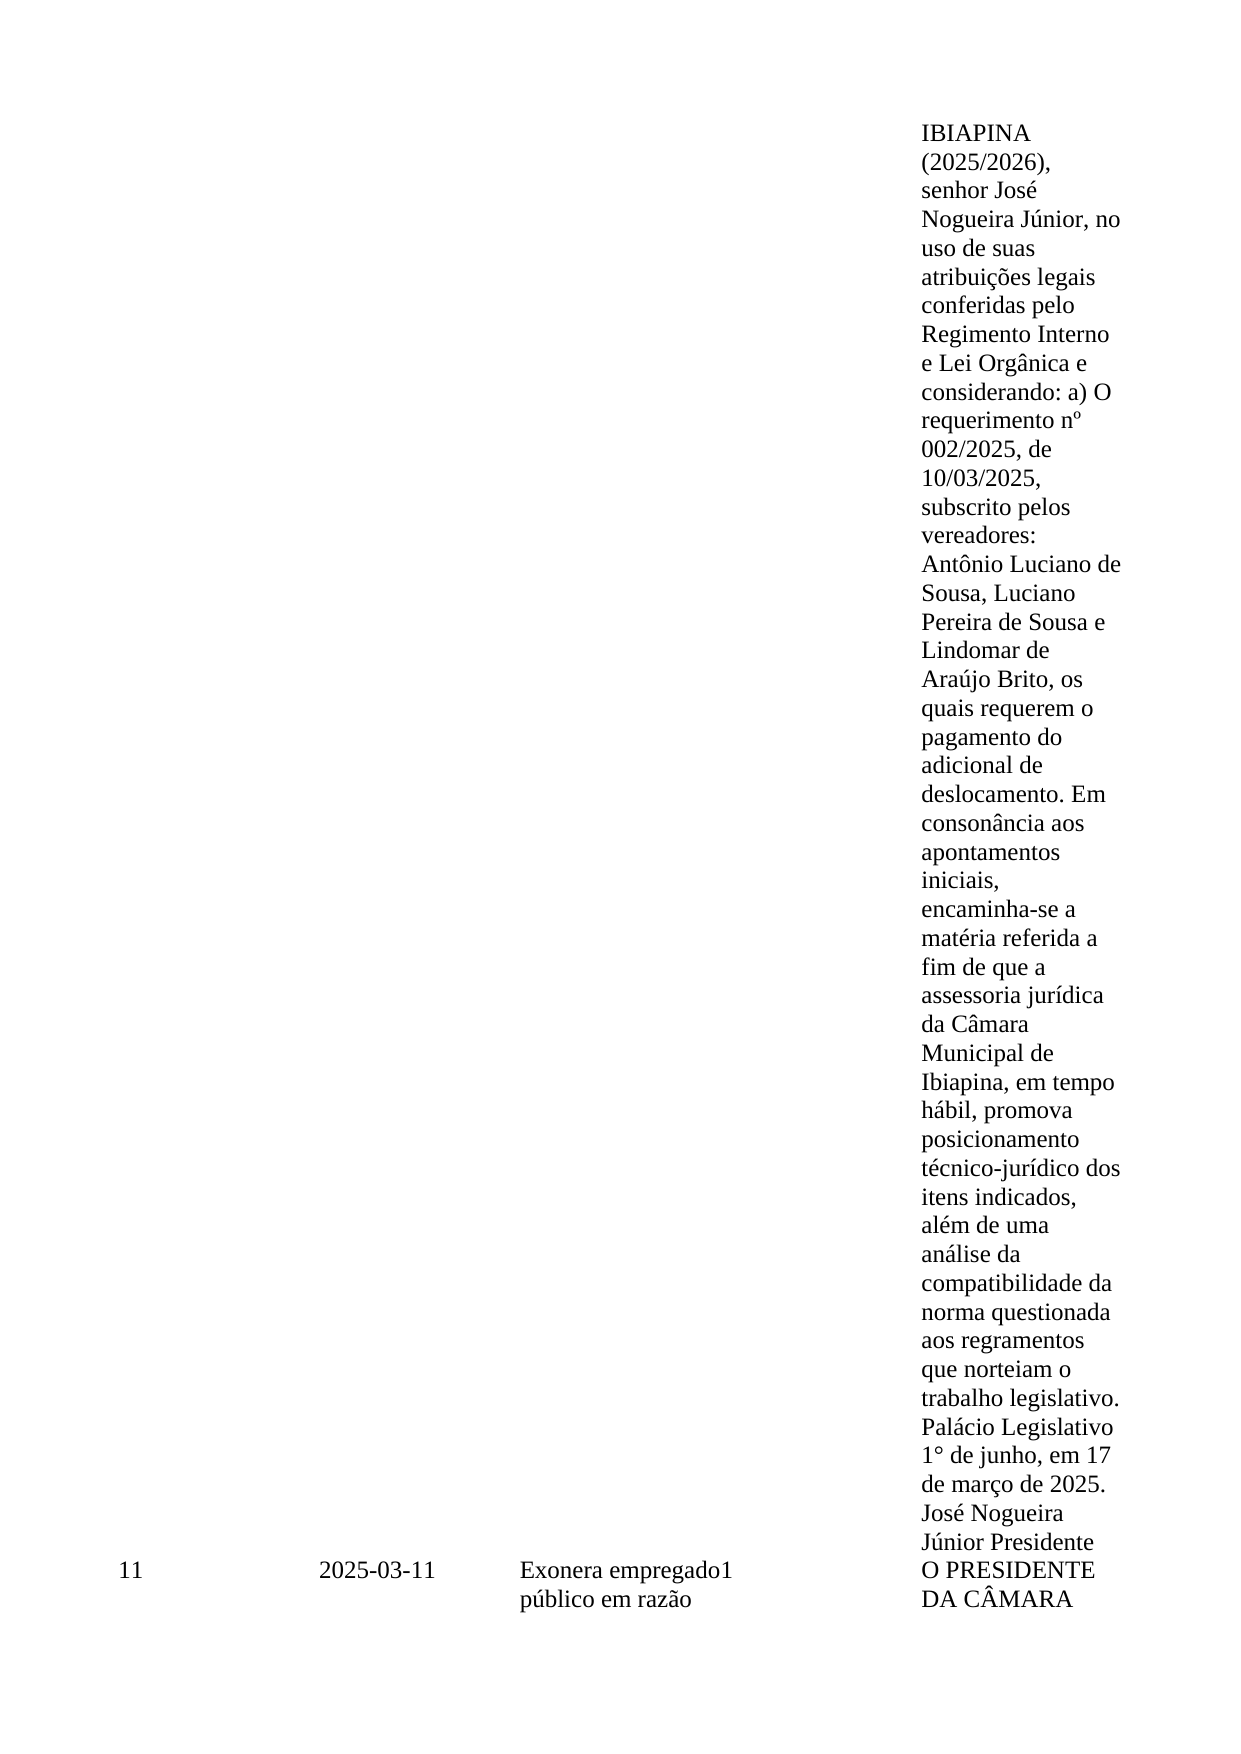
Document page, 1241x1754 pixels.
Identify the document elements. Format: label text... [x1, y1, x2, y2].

table_cell [319, 118, 519, 1556]
table_cell O PRESIDENTE DA CÂMARA [921, 1556, 1122, 1613]
table_cell 11 [118, 1556, 319, 1613]
table_cell [520, 118, 720, 1556]
table_cell IBIAPINA (2025/2026), senhor José Nogueira Júnior, no uso de suas atribuições legais conferidas pelo Regimento Interno e Lei Orgânica e considerando: a) O requerimento nº 002/2025, de 10/03/2025, subscrito pelos vereadores: Antônio Luciano de Sousa, Luciano Pereira de Sousa e Lindomar de Araújo Brito, os quais requerem o pagamento do adicional de deslocamento. Em consonância aos apontamentos iniciais, encaminha-se a matéria referida a fim de que a assessoria jurídica da Câmara Municipal de Ibiapina, em tempo hábil, promova posicionamento técnico-jurídico dos itens indicados, além de uma análise da compatibilidade da norma questionada aos regramentos que norteiam o trabalho legislativo. Palácio Legislativo 1° de junho, em 17 de março de 2025. José Nogueira Júnior Presidente [921, 118, 1122, 1556]
table_cell [118, 118, 319, 1556]
table_cell 2025-03-11 [319, 1556, 519, 1613]
table_cell 1 [720, 1556, 921, 1613]
table_cell Exonera empregado público em razão [520, 1556, 720, 1613]
table_cell [720, 118, 921, 1556]
